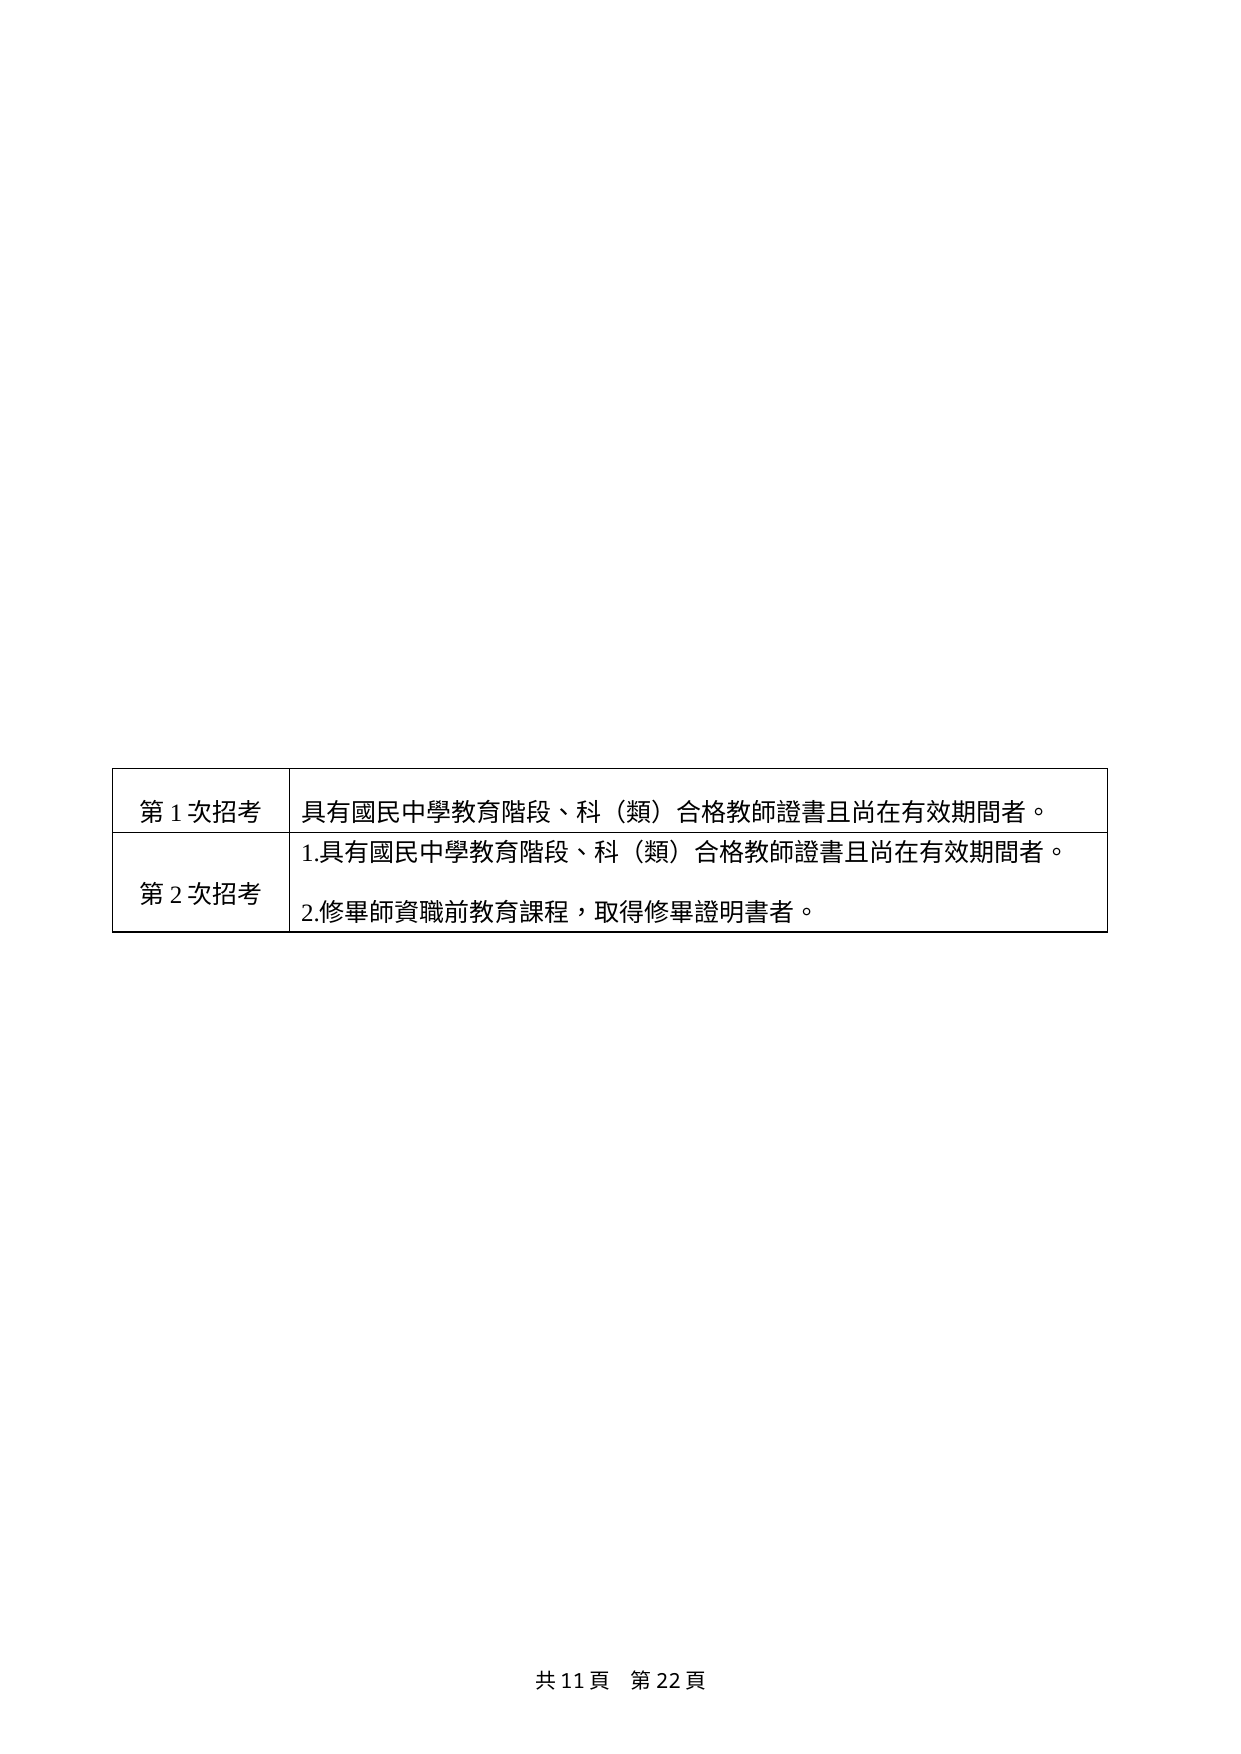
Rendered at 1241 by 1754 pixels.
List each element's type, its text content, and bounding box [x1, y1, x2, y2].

table_cell 1.具有國民中學教育階段、科（類）合格教師證書且尚在有效期間者。 2.修畢師資職前教育課程，取得修畢證明書者。 [290, 833, 1107, 931]
table_header 第1次招考 [113, 769, 289, 832]
table_cell 第2次招考 [113, 833, 289, 931]
table_header 具有國民中學教育階段、科（類）合格教師證書且尚在有效期間者。 [290, 769, 1107, 832]
